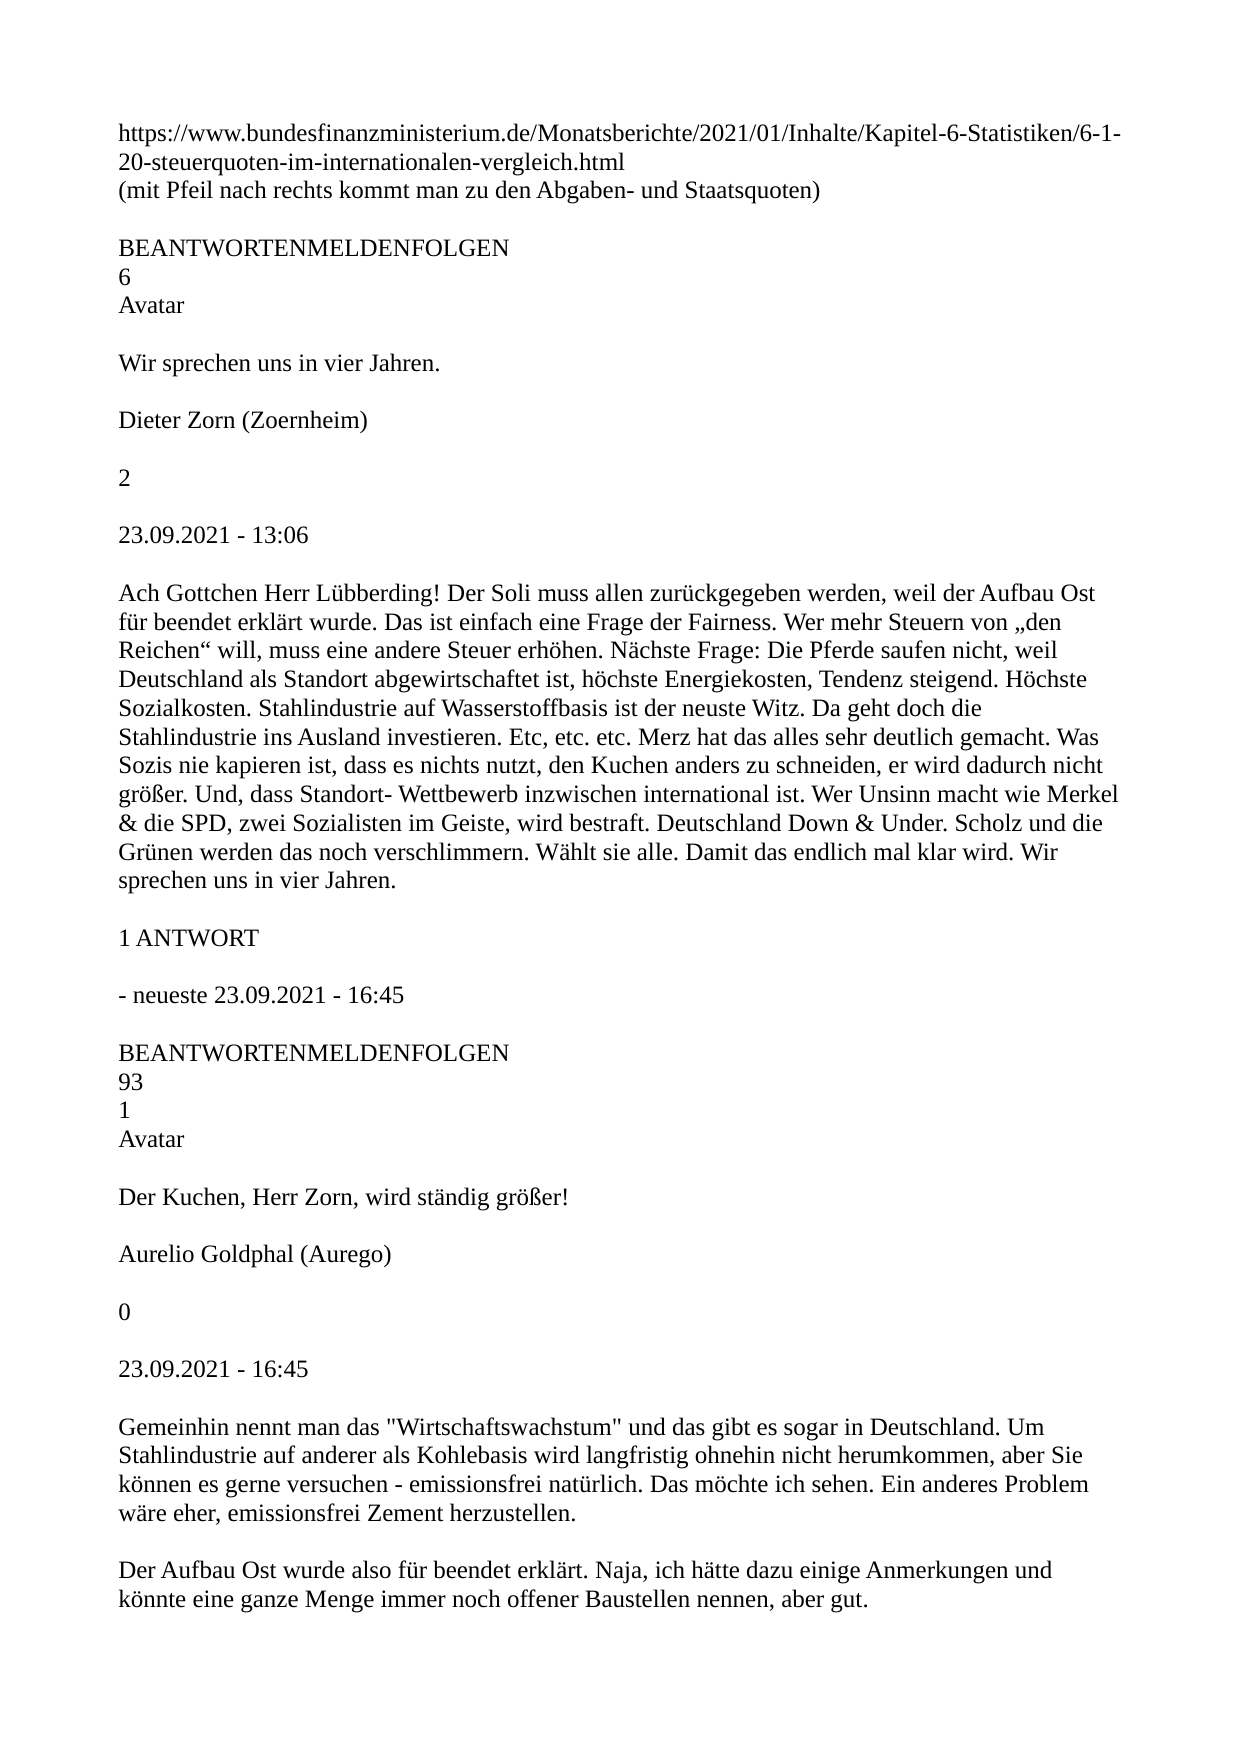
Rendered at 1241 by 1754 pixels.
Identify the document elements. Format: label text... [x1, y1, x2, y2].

text 23.09.2021 - 16:45 [118, 1354, 1122, 1383]
text (mit Pfeil nach rechts kommt man zu den Abgaben- und Staatsquoten) [118, 176, 1122, 204]
text Dieter Zorn (Zoernheim) [118, 406, 1122, 434]
text Aurelio Goldphal (Aurego) [118, 1239, 1122, 1268]
text BEANTWORTENMELDENFOLGEN [118, 233, 1122, 262]
text 93 [118, 1067, 1122, 1096]
text 2 [118, 463, 1122, 492]
text Der Aufbau Ost wurde also für beendet erklärt. Naja, ich hätte dazu einige Anmerkungen und könnte eine ganze Menge immer noch offener Baustellen nennen, aber gut. [118, 1556, 1122, 1613]
text 0 [118, 1297, 1122, 1326]
text 23.09.2021 - 13:06 [118, 521, 1122, 549]
text Wir sprechen uns in vier Jahren. [118, 348, 1122, 377]
text 6 [118, 262, 1122, 291]
text BEANTWORTENMELDENFOLGEN [118, 1038, 1122, 1067]
text Der Kuchen, Herr Zorn, wird ständig größer! [118, 1182, 1122, 1211]
text Gemeinhin nennt man das "Wirtschaftswachstum" und das gibt es sogar in Deutschland. Um Stahlindustrie auf anderer als Kohlebasis wird langfristig ohnehin nicht herumkommen, aber Sie können es gerne versuchen - emissionsfrei natürlich. Das möchte ich sehen. Ein anderes Problem wäre eher, emissionsfrei Zement herzustellen. [118, 1412, 1122, 1527]
text https://www.bundesfinanzministerium.de/Monatsberichte/2021/01/Inhalte/Kapitel-6-Statistiken/6-1-20-steuerquoten-im-internationalen-vergleich.html [118, 118, 1122, 176]
text 1 ANTWORT [118, 923, 1122, 952]
text - neueste 23.09.2021 - 16:45 [118, 981, 1122, 1009]
text Ach Gottchen Herr Lübberding! Der Soli muss allen zurückgegeben werden, weil der Aufbau Ost für beendet erklärt wurde. Das ist einfach eine Frage der Fairness. Wer mehr Steuern von „den Reichen“ will, muss eine andere Steuer erhöhen. Nächste Frage: Die Pferde saufen nicht, weil Deutschland als Standort abgewirtschaftet ist, höchste Energiekosten, Tendenz steigend. Höchste Sozialkosten. Stahlindustrie auf Wasserstoffbasis ist der neuste Witz. Da geht doch die Stahlindustrie ins Ausland investieren. Etc, etc. etc. Merz hat das alles sehr deutlich gemacht. Was Sozis nie kapieren ist, dass es nichts nutzt, den Kuchen anders zu schneiden, er wird dadurch nicht größer. Und, dass Standort- Wettbewerb inzwischen international ist. Wer Unsinn macht wie Merkel & die SPD, zwei Sozialisten im Geiste, wird bestraft. Deutschland Down & Under. Scholz und die Grünen werden das noch verschlimmern. Wählt sie alle. Damit das endlich mal klar wird. Wir sprechen uns in vier Jahren. [118, 578, 1122, 894]
text Avatar [118, 1124, 1122, 1153]
text 1 [118, 1096, 1122, 1124]
text Avatar [118, 291, 1122, 319]
